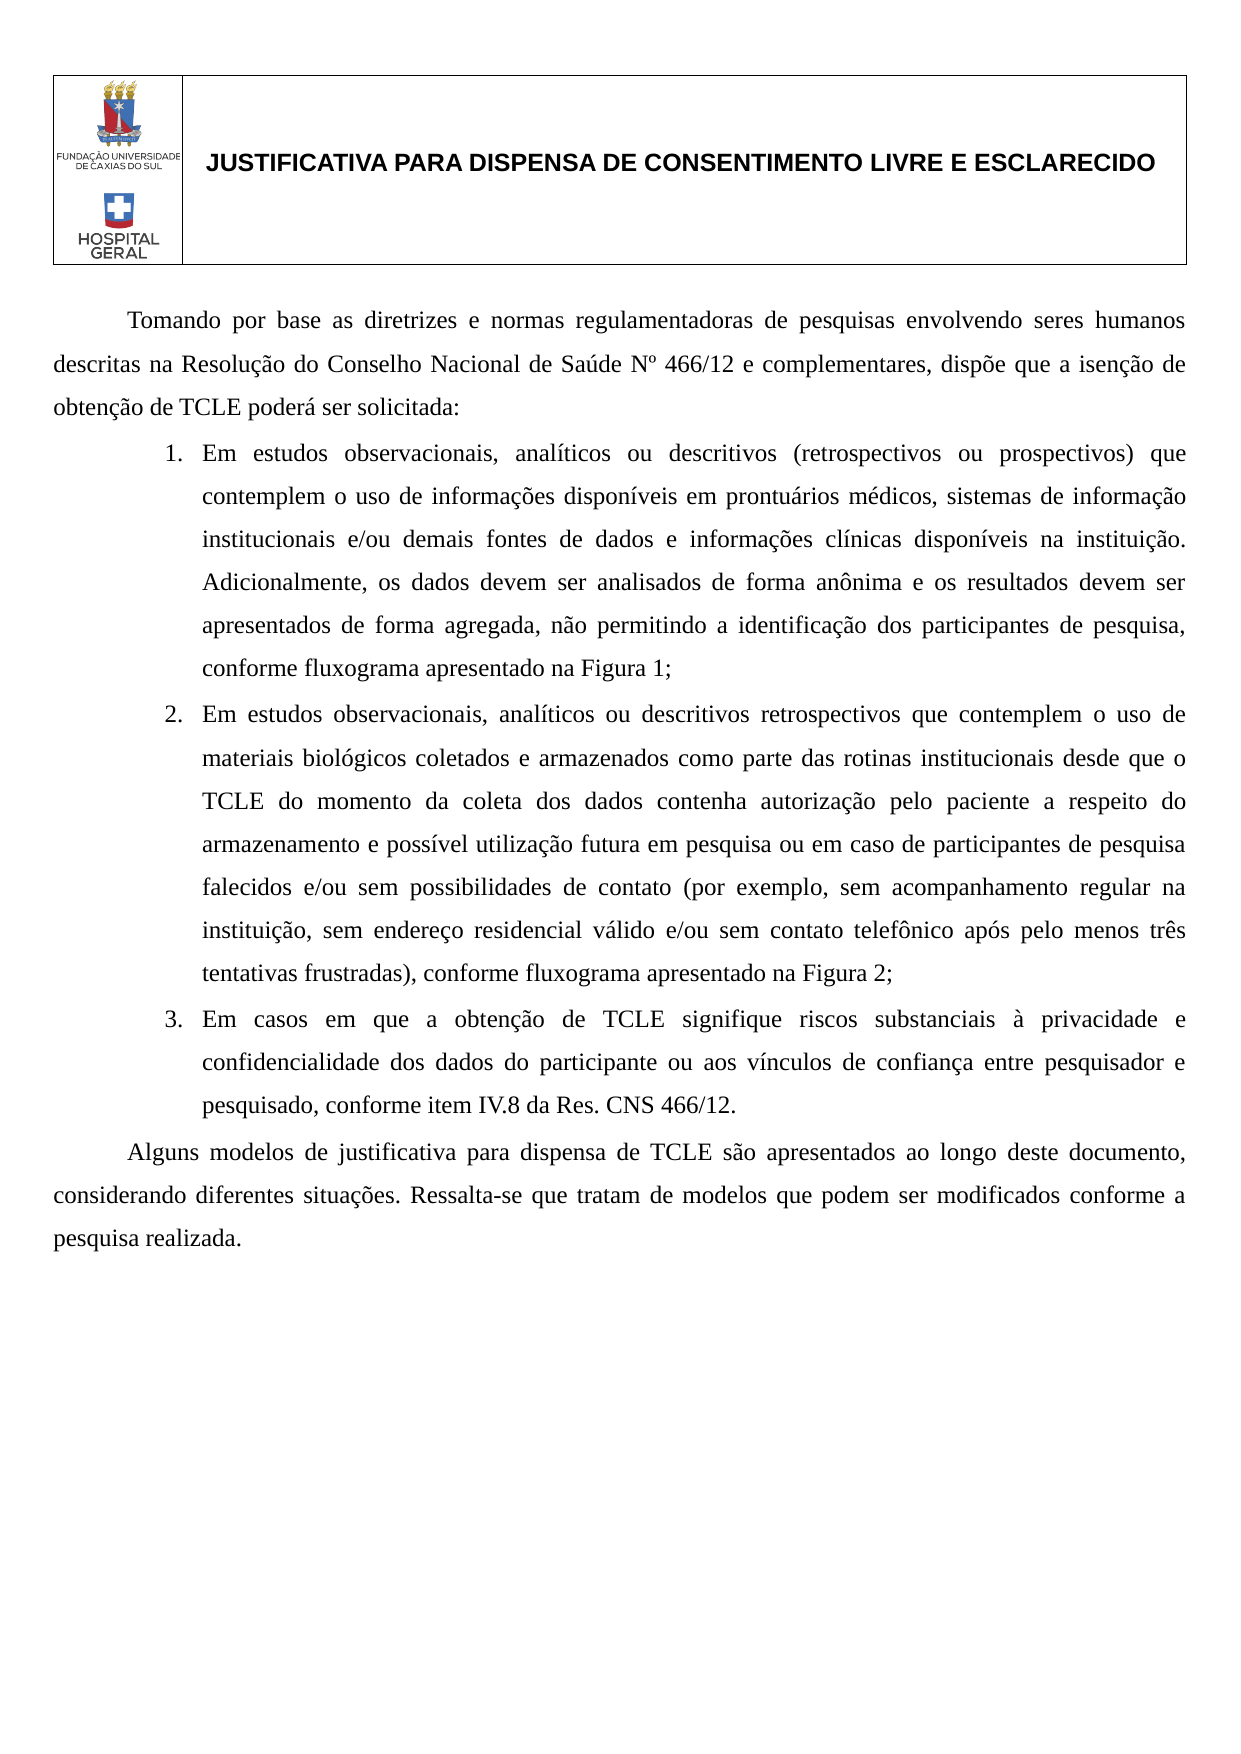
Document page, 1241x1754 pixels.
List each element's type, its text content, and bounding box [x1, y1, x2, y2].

list Em estudos observacionais, analíticos ou descritivos (retrospectivos ou prospectivos) que contemplem o uso de informações disponíveis em prontuários médicos, sistemas de informação institucionais e/ou demais fontes de dados e informações clínicas disponíveis na instituição. Adicionalmente, os dados devem ser analisados de forma anônima e os resultados devem ser apresentados de forma agregada, não permitindo a identificação dos participantes de pesquisa, conforme fluxograma apresentado na Figura 1; [164, 438, 1187, 682]
list Em casos em que a obtenção de TCLE signifique riscos substanciais à privacidade e confidencialidade dos dados do participante ou aos vínculos de confiança entre pesquisador e pesquisado, conforme item IV.8 da Res. CNS 466/12. [164, 1004, 1187, 1119]
text Tomando por base as diretrizes e normas regulamentadoras de pesquisas envolvendo seres humanos descritas na Resolução do Conselho Nacional de Saúde Nº 466/12 e complementares, dispõe que a isenção de obtenção de TCLE poderá ser solicitada: [53, 306, 1187, 421]
list Em estudos observacionais, analíticos ou descritivos retrospectivos que contemplem o uso de materiais biológicos coletados e armazenados como parte das rotinas institucionais desde que o TCLE do momento da coleta dos dados contenha autorização pelo paciente a respeito do armazenamento e possível utilização futura em pesquisa ou em caso de participantes de pesquisa falecidos e/ou sem possibilidades de contato (por exemplo, sem acompanhamento regular na instituição, sem endereço residencial válido e/ou sem contato telefônico após pelo menos três tentativas frustradas), conforme fluxograma apresentado na Figura 2; [164, 699, 1187, 987]
text Alguns modelos de justificativa para dispensa de TCLE são apresentados ao longo deste documento, considerando diferentes situações. Ressalta-se que tratam de modelos que podem ser modificados conforme a pesquisa realizada. [53, 1137, 1187, 1252]
